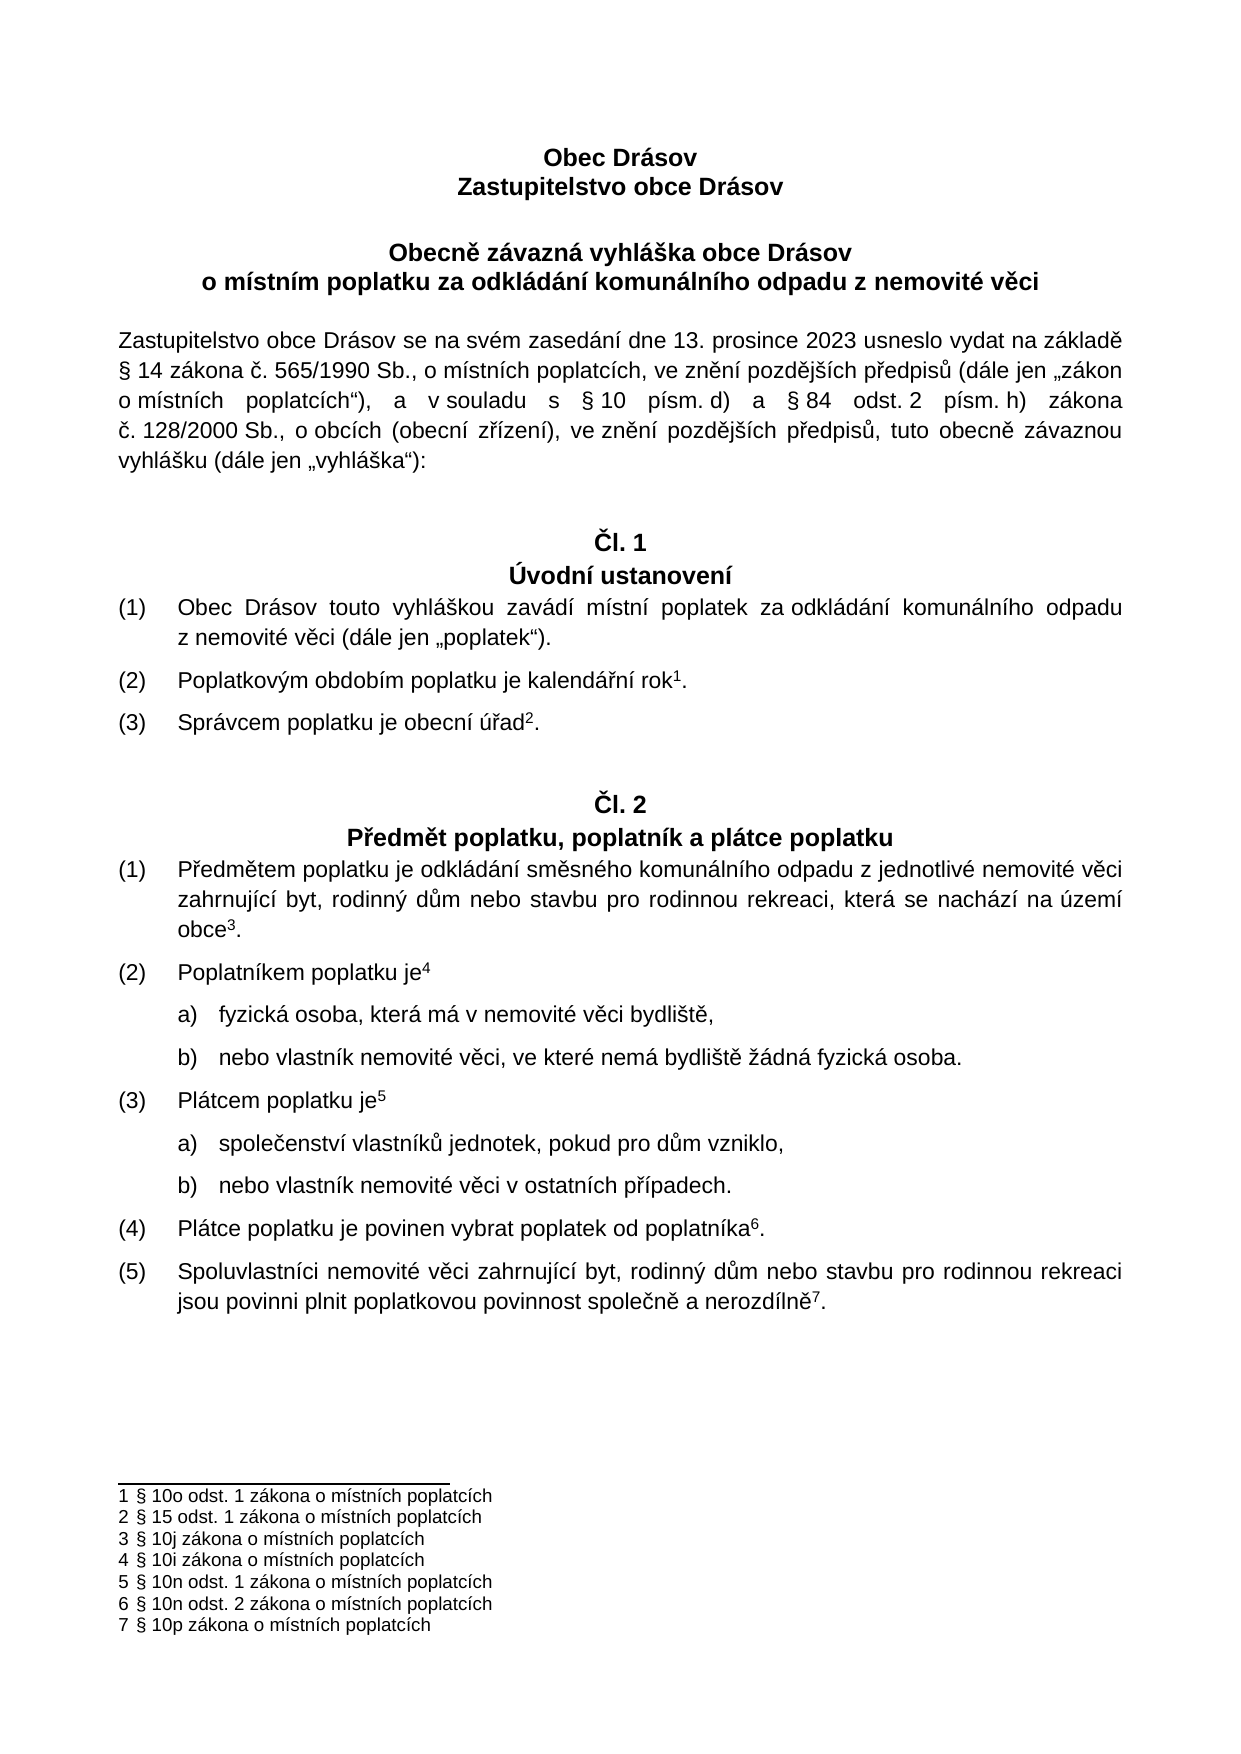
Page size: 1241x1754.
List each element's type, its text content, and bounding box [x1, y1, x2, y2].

list nebo vlastník nemovité věci v ostatních případech. [177, 1172, 1122, 1199]
list § 10n odst. 1 zákona o místních poplatcích [118, 1571, 1122, 1592]
list § 10i zákona o místních poplatcích [118, 1549, 1122, 1571]
list společenství vlastníků jednotek, pokud pro dům vzniklo, [177, 1129, 1122, 1156]
list § 10n odst. 2 zákona o místních poplatcích [118, 1592, 1122, 1614]
list § 10o odst. 1 zákona o místních poplatcích [118, 1484, 1122, 1506]
list fyzická osoba, která má v nemovité věci bydliště, [177, 1001, 1122, 1028]
list Obec Drásov touto vyhláškou zavádí místní poplatek za odkládání komunálního odpadu z nemovité věci (dále jen „poplatek“). [118, 594, 1122, 650]
list Předmětem poplatku je odkládání směsného komunálního odpadu z jednotlivé nemovité věci zahrnující byt, rodinný dům nebo stavbu pro rodinnou rekreaci, která se nachází na území obce. [118, 856, 1122, 942]
list Spoluvlastníci nemovité věci zahrnující byt, rodinný dům nebo stavbu pro rodinnou rekreaci jsou povinni plnit poplatkovou povinnost společně a nerozdílně. [118, 1258, 1122, 1314]
list nebo vlastník nemovité věci, ve které nemá bydliště žádná fyzická osoba. [177, 1044, 1122, 1071]
list § 10j zákona o místních poplatcích [118, 1528, 1122, 1549]
subtitle Čl. 1 Úvodní ustanovení [118, 528, 1122, 589]
list § 10p zákona o místních poplatcích [118, 1614, 1122, 1635]
text Obec Drásov Zastupitelstvo obce Drásov [118, 143, 1122, 201]
text Zastupitelstvo obce Drásov se na svém zasedání dne 13. prosince 2023 usneslo vydat na základě § 14 zákona č. 565/1990 Sb., o místních poplatcích, ve znění pozdějších předpisů (dále jen „zákon o místních poplatcích“), a v souladu s § 10 písm. d) a § 84 odst. 2 písm. h) zákona č. 128/2000 Sb., o obcích (obecní zřízení), ve znění pozdějších předpisů, tuto obecně závaznou vyhlášku (dále jen „vyhláška“): [118, 327, 1122, 474]
list § 15 odst. 1 zákona o místních poplatcích [118, 1506, 1122, 1528]
list Poplatkovým obdobím poplatku je kalendářní rok. [118, 667, 1122, 693]
list Poplatníkem poplatku je [118, 959, 1122, 985]
subtitle Čl. 2 Předmět poplatku, poplatník a plátce poplatku [118, 789, 1122, 851]
list Správcem poplatku je obecní úřad. [118, 709, 1122, 736]
list Plátce poplatku je povinen vybrat poplatek od poplatníka. [118, 1215, 1122, 1241]
subtitle Obecně závazná vyhláška obce Drásov o místním poplatku za odkládání komunálního odpadu z nemovité věci [118, 238, 1122, 295]
list Plátcem poplatku je [118, 1087, 1122, 1113]
